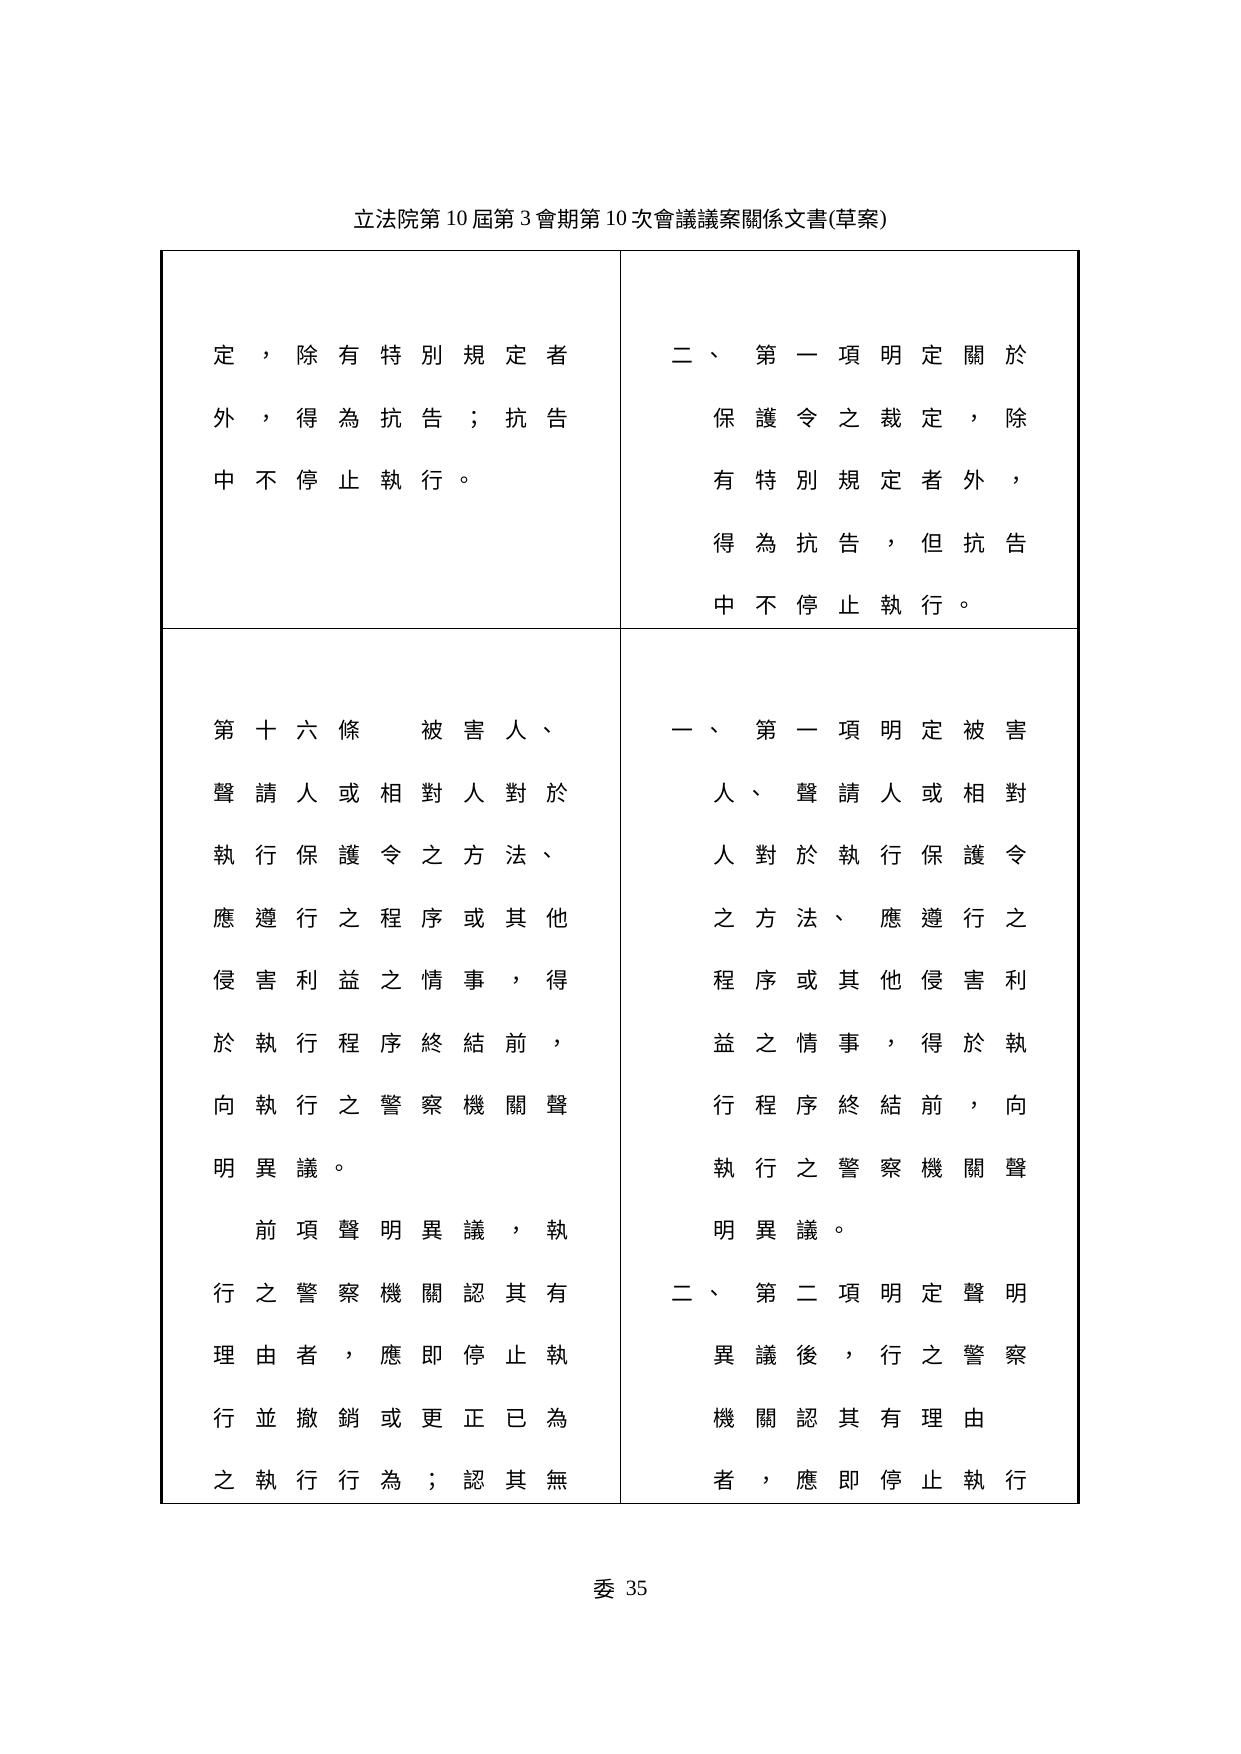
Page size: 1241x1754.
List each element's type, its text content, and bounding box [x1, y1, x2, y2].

table_cell 二、第一項明定關於保護令之裁定，除有特別規定者外，得為抗告，但抗告中不停止執行。 [621, 251, 1077, 628]
table_cell 第十六條 被害人、聲請人或相對人對於執行保護令之方法、應遵行之程序或其他侵害利益之情事，得於執行程序終結前，向執行之警察機關聲明異議。 前項聲明異議，執行之警察機關認其有理由者，應即停止執行並撤銷或更正已為之執行行為；認其無 [163, 629, 620, 1503]
table_cell 一、第一項明定被害人、聲請人或相對人對於執行保護令之方法、應遵行之程序或其他侵害利益之情事，得於執行程序終結前，向執行之警察機關聲明異議。 二、第二項明定聲明異議後，行之警察機關認其有理由者，應即停止執行 [621, 629, 1077, 1503]
table_cell 定，除有特別規定者外，得為抗告；抗告中不停止執行。 [163, 251, 620, 628]
